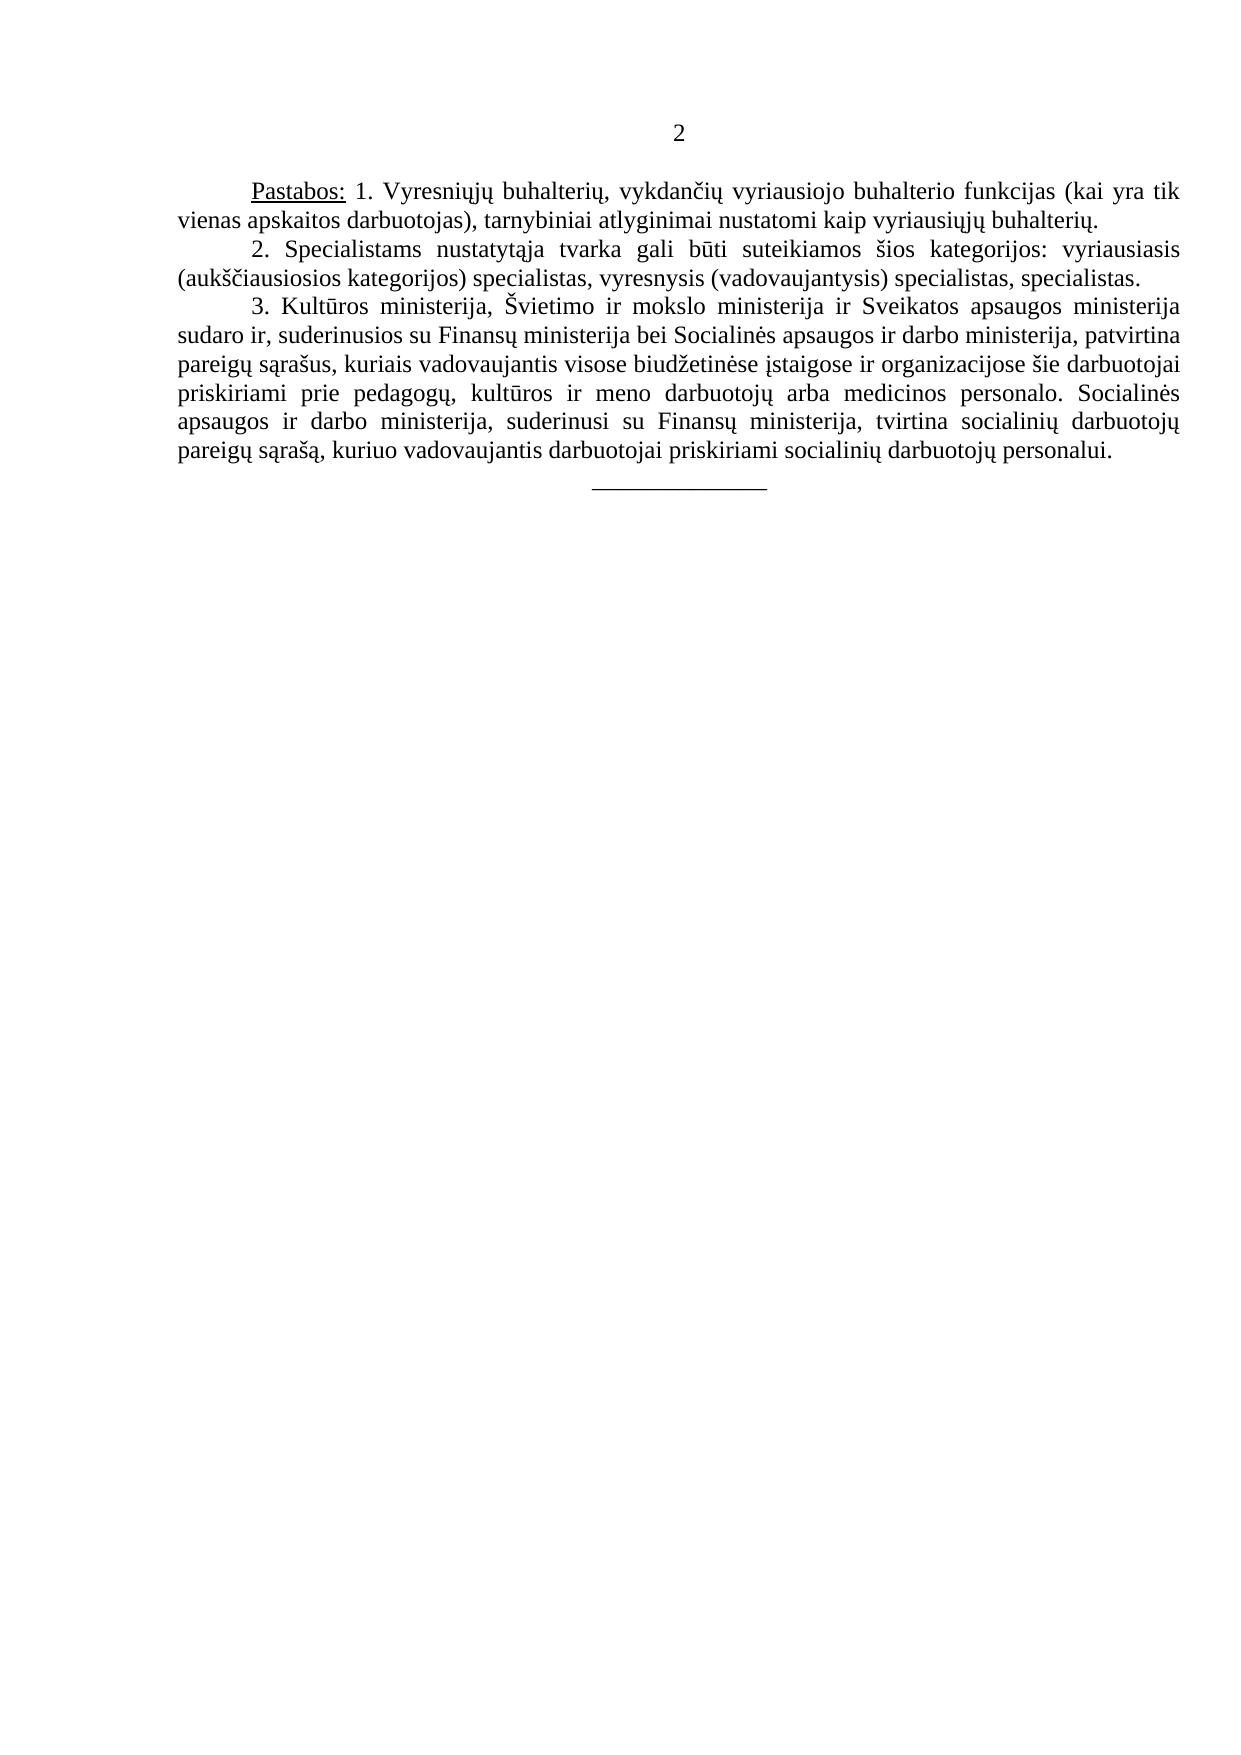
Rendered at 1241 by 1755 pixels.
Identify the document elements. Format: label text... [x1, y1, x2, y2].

text 3. Kultūros ministerija, Švietimo ir mokslo ministerija ir Sveikatos apsaugos ministerija sudaro ir, suderinusios su Finansų ministerija bei Socialinės apsaugos ir darbo ministerija, patvirtina pareigų sąrašus, kuriais vadovaujantis visose biudžetinėse įstaigose ir organizacijose šie darbuotojai priskiriami prie pedagogų, kultūros ir meno darbuotojų arba medicinos personalo. Socialinės apsaugos ir darbo ministerija, suderinusi su Finansų ministerija, tvirtina socialinių darbuotojų pareigų sąrašą, kuriuo vadovaujantis darbuotojai priskiriami socialinių darbuotojų personalui. [177, 291, 1181, 464]
text ______________ [177, 464, 1181, 493]
text 2. Specialistams nustatytąja tvarka gali būti suteikiamos šios kategorijos: vyriausiasis (aukščiausiosios kategorijos) specialistas, vyresnysis (vadovaujantysis) specialistas, specialistas. [177, 234, 1181, 291]
text Pastabos: 1. Vyresniųjų buhalterių, vykdančių vyriausiojo buhalterio funkcijas (kai yra tik vienas apskaitos darbuotojas), tarnybiniai atlyginimai nustatomi kaip vyriausiųjų buhalterių. [177, 176, 1181, 234]
